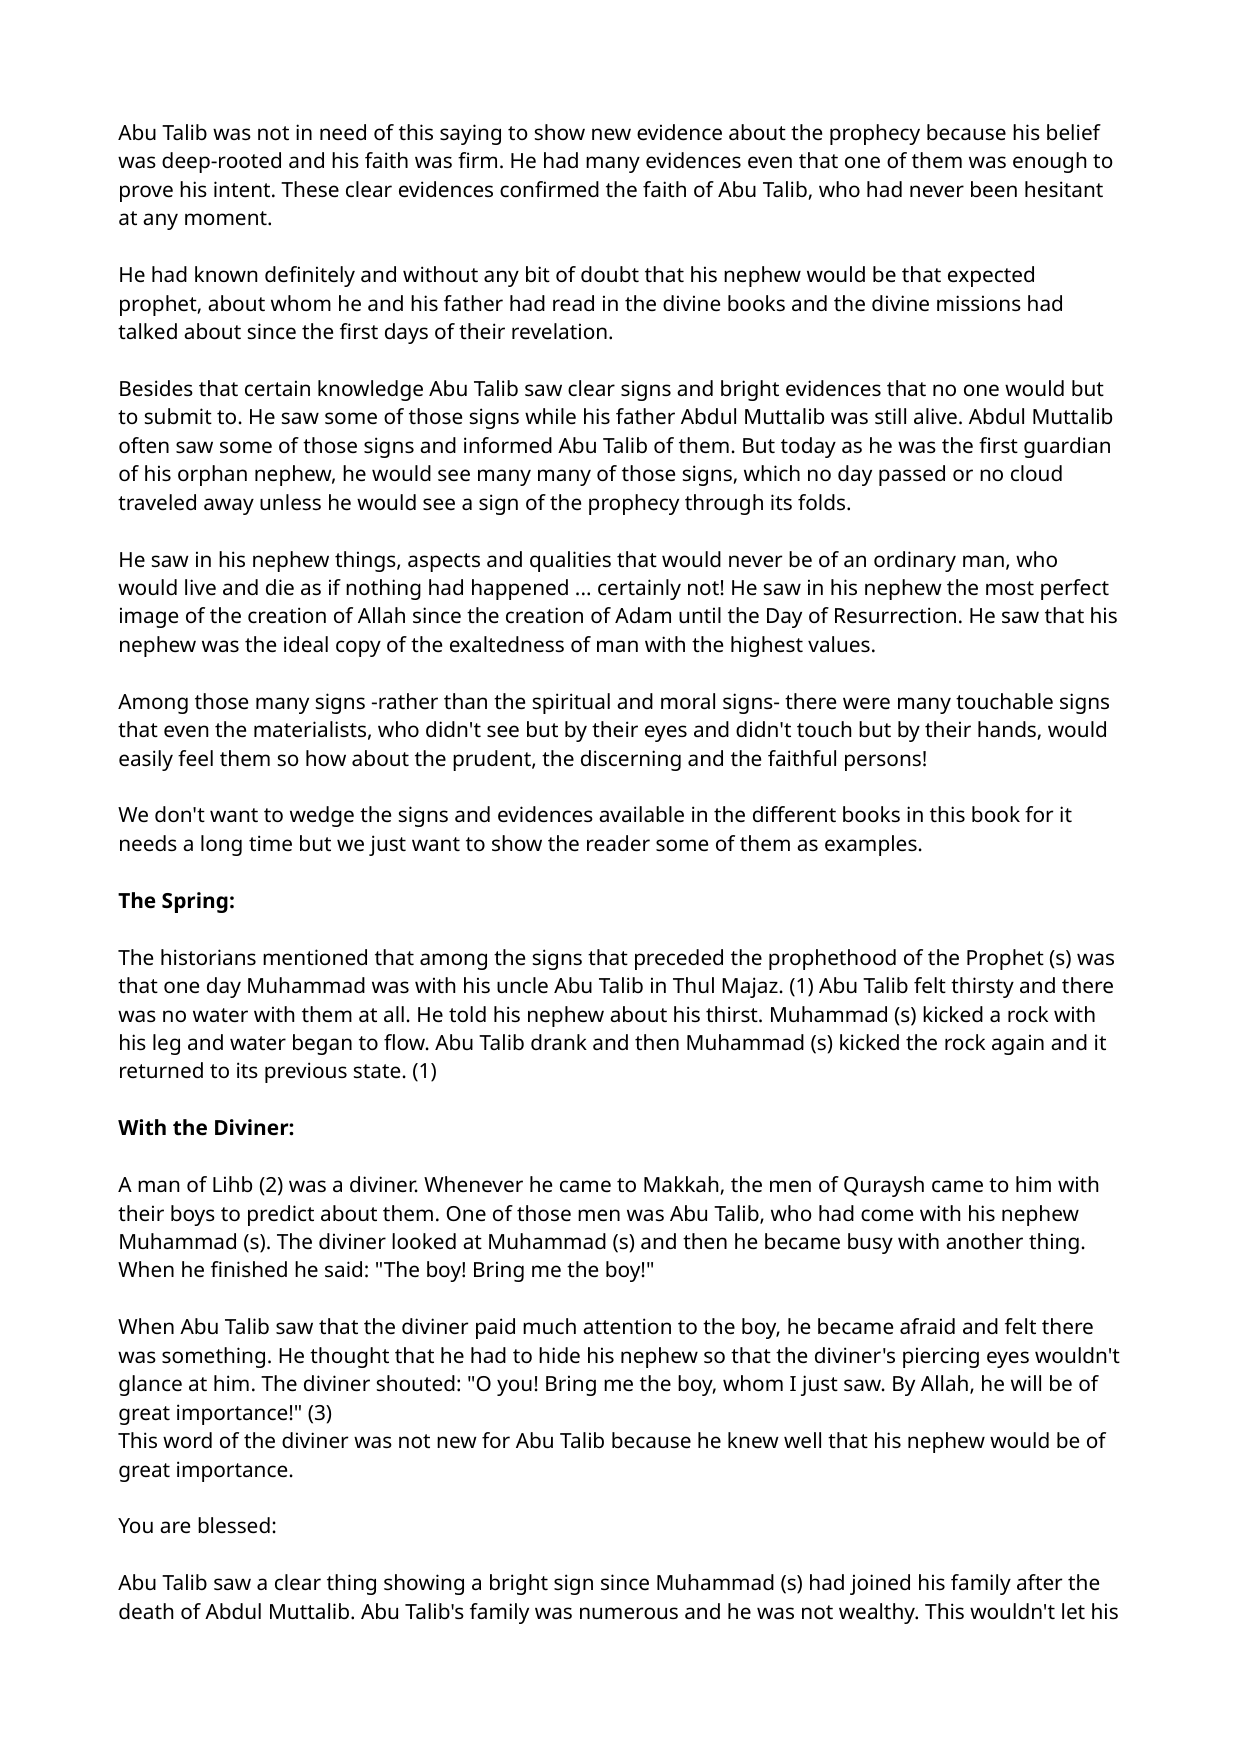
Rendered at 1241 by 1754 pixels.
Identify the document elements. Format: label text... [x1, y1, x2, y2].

text Abu Talib was not in need of this saying to show new evidence about the prophecy because his belief was deep-rooted and his faith was firm. He had many evidences even that one of them was enough to prove his intent. These clear evidences confirmed the faith of Abu Talib, who had never been hesitant at any moment. He had known definitely and without any bit of doubt that his nephew would be that expected prophet, about whom he and his father had read in the divine books and the divine missions had talked about since the first days of their revelation. Besides that certain knowledge Abu Talib saw clear signs and bright evidences that no one would but to submit to. He saw some of those signs while his father Abdul Muttalib was still alive. Abdul Muttalib often saw some of those signs and informed Abu Talib of them. But today as he was the first guardian of his orphan nephew, he would see many many of those signs, which no day passed or no cloud traveled away unless he would see a sign of the prophecy through its folds. He saw in his nephew things, aspects and qualities that would never be of an ordinary man, who would live and die as if nothing had happened ... certainly not! He saw in his nephew the most perfect image of the creation of Allah since the creation of Adam until the Day of Resurrection. He saw that his nephew was the ideal copy of the exaltedness of man with the highest values. Among those many signs -rather than the spiritual and moral signs- there were many touchable signs that even the materialists, who didn't see but by their eyes and didn't touch but by their hands, would easily feel them so how about the prudent, the discerning and the faithful persons! We don't want to wedge the signs and evidences available in the different books in this book for it needs a long time but we just want to show the reader some of them as examples. The Spring: The historians mentioned that among the signs that preceded the prophethood of the Prophet (s) was that one day Muhammad was with his uncle Abu Talib in Thul Majaz. (1) Abu Talib felt thirsty and there was no water with them at all. He told his nephew about his thirst. Muhammad (s) kicked a rock with his leg and water began to flow. Abu Talib drank and then Muhammad (s) kicked the rock again and it returned to its previous state. (1) With the Diviner: A man of Lihb (2) was a diviner. Whenever he came to Makkah, the men of Quraysh came to him with their boys to predict about them. One of those men was Abu Talib, who had come with his nephew Muhammad (s). The diviner looked at Muhammad (s) and then he became busy with another thing. When he finished he said: "The boy! Bring me the boy!" When Abu Talib saw that the diviner paid much attention to the boy, he became afraid and felt there was something. He thought that he had to hide his nephew so that the diviner's piercing eyes wouldn't glance at him. The diviner shouted: "O you! Bring me the boy, whom I just saw. By Allah, he will be of great importance!" (3) This word of the diviner was not new for Abu Talib because he knew well that his nephew would be of great importance. You are blessed: Abu Talib saw a clear thing showing a bright sign since Muhammad (s) had joined his family after the death of Abdul Muttalib. Abu Talib's family was numerous and he was not wealthy. This wouldn't let his [118, 118, 1122, 1625]
